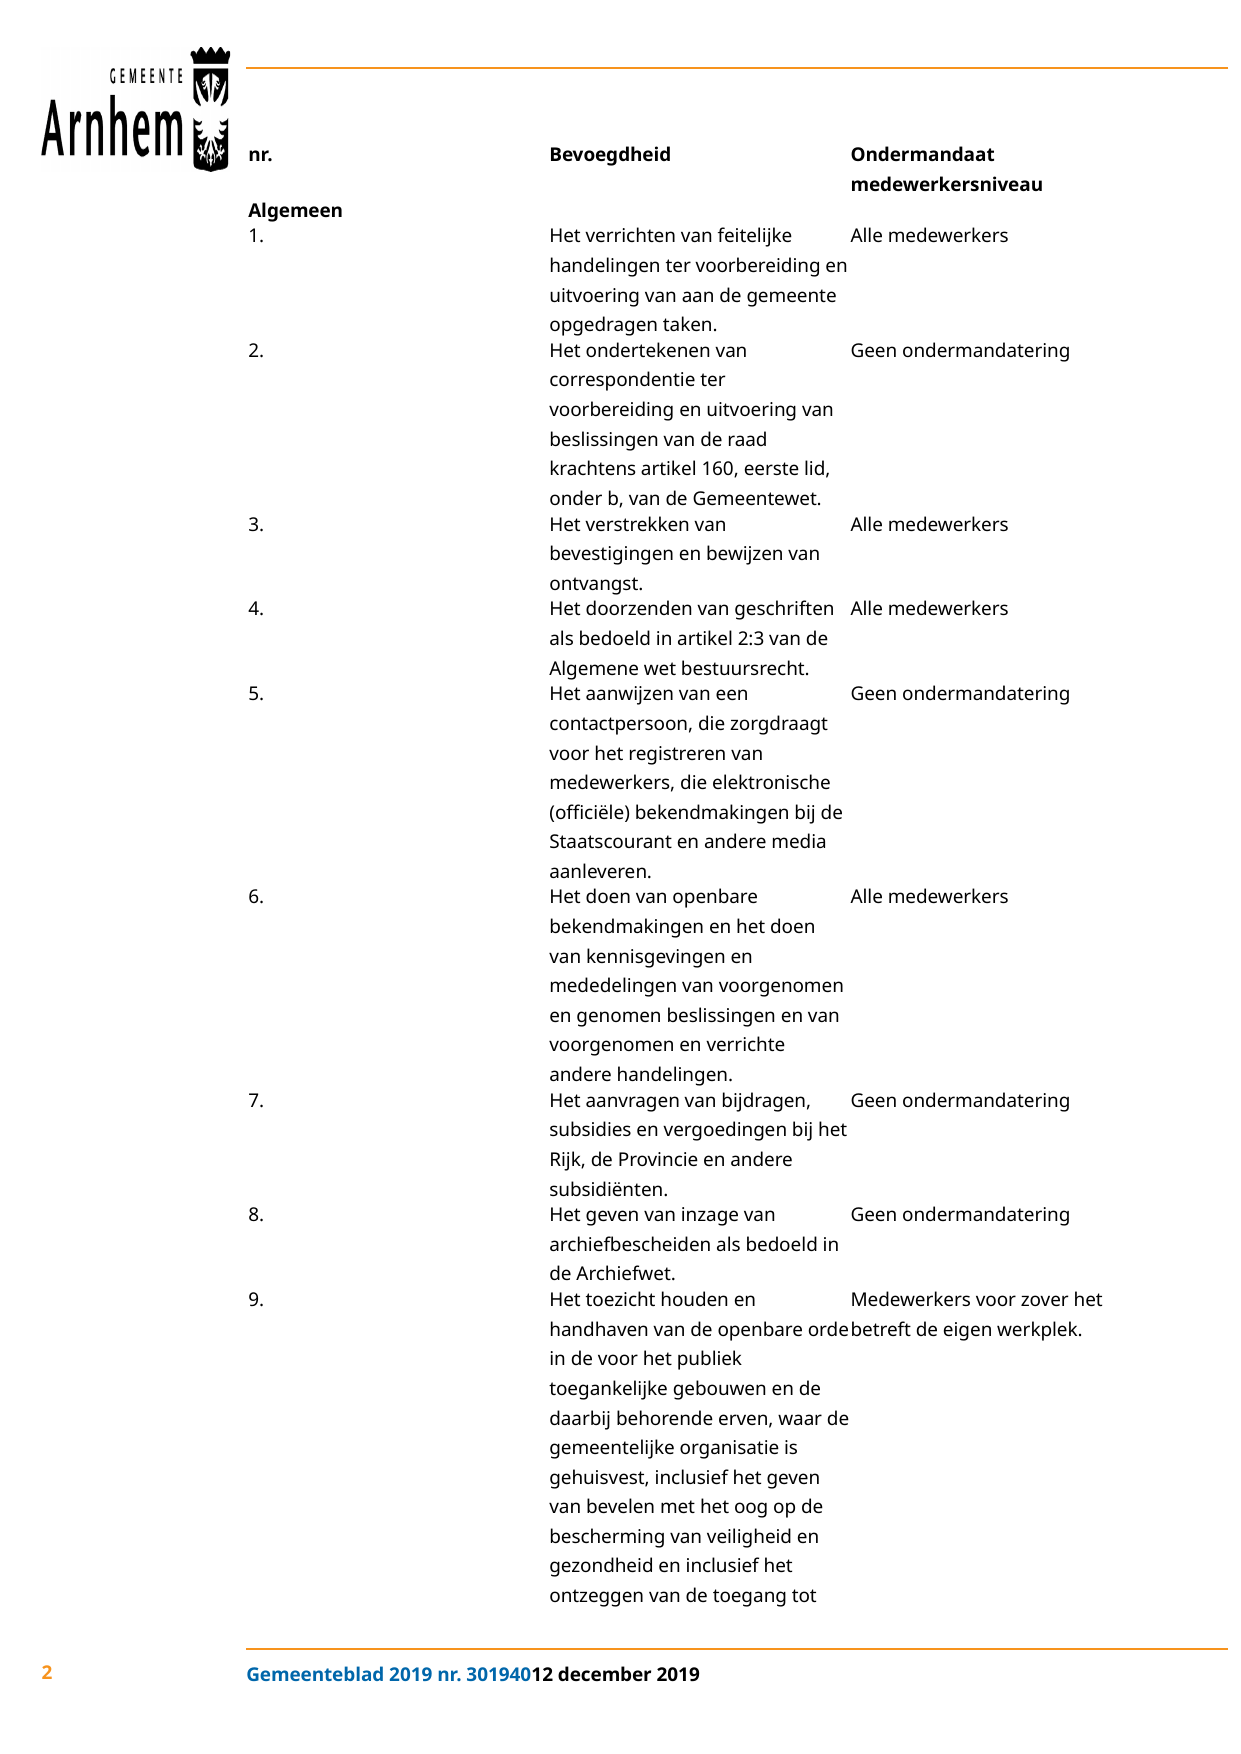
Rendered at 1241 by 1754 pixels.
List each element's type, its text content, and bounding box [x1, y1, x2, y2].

table_cell 2. [248, 337, 549, 511]
table_cell Alle medewerkers [850, 596, 1152, 681]
table_cell 5. [248, 681, 549, 884]
table_cell Geen ondermandatering [850, 1201, 1152, 1286]
table_cell Het geven van inzage van archiefbescheiden als bedoeld in de Archiefwet. [549, 1201, 850, 1286]
table_cell Algemeen [248, 197, 549, 223]
table_cell 7. [248, 1087, 549, 1201]
table_cell Geen ondermandatering [850, 1087, 1152, 1201]
table_cell Het toezicht houden en handhaven van de openbare orde in de voor het publiek toegankelijke gebouwen en de daarbij behorende erven, waar de gemeentelijke organisatie is gehuisvest, inclusief het geven van bevelen met het oog op de bescherming van veiligheid en gezondheid en inclusief het ontzeggen van de toegang tot [549, 1286, 850, 1608]
table_cell Het verrichten van feitelijke handelingen ter voorbereiding en uitvoering van aan de gemeente opgedragen taken. [549, 223, 850, 337]
table_cell Het verstrekken van bevestigingen en bewijzen van ontvangst. [549, 511, 850, 596]
picture [41, 47, 231, 172]
table_cell Het aanwijzen van een contactpersoon, die zorgdraagt voor het registreren van medewerkers, die elektronische (officiële) bekendmakingen bij de Staatscourant en andere media aanleveren. [549, 681, 850, 884]
table_cell Alle medewerkers [850, 511, 1152, 596]
table_cell Het doorzenden van geschriften als bedoeld in artikel 2:3 van de Algemene wet bestuursrecht. [549, 596, 850, 681]
table_header Bevoegdheid [549, 142, 850, 197]
table_cell 9. [248, 1286, 549, 1608]
table_cell Alle medewerkers [850, 223, 1152, 337]
table_header nr. [248, 142, 549, 197]
table_cell Het ondertekenen van correspondentie ter voorbereiding en uitvoering van beslissingen van de raad krachtens artikel 160, eerste lid, onder b, van de Gemeentewet. [549, 337, 850, 511]
table_cell Geen ondermandatering [850, 681, 1152, 884]
table_cell Medewerkers voor zover het betreft de eigen werkplek. [850, 1286, 1152, 1608]
table_cell Alle medewerkers [850, 884, 1152, 1087]
table_cell [549, 197, 850, 223]
table_header Ondermandaat medewerkersniveau [850, 142, 1152, 197]
table_cell 6. [248, 884, 549, 1087]
table_cell Geen ondermandatering [850, 337, 1152, 511]
table_cell 4. [248, 596, 549, 681]
table_cell 3. [248, 511, 549, 596]
table_cell Het aanvragen van bijdragen, subsidies en vergoedingen bij het Rijk, de Provincie en andere subsidiënten. [549, 1087, 850, 1201]
table_cell Het doen van openbare bekendmakingen en het doen van kennisgevingen en mededelingen van voorgenomen en genomen beslissingen en van voorgenomen en verrichte andere handelingen. [549, 884, 850, 1087]
table_cell 8. [248, 1201, 549, 1286]
table_cell 1. [248, 223, 549, 337]
